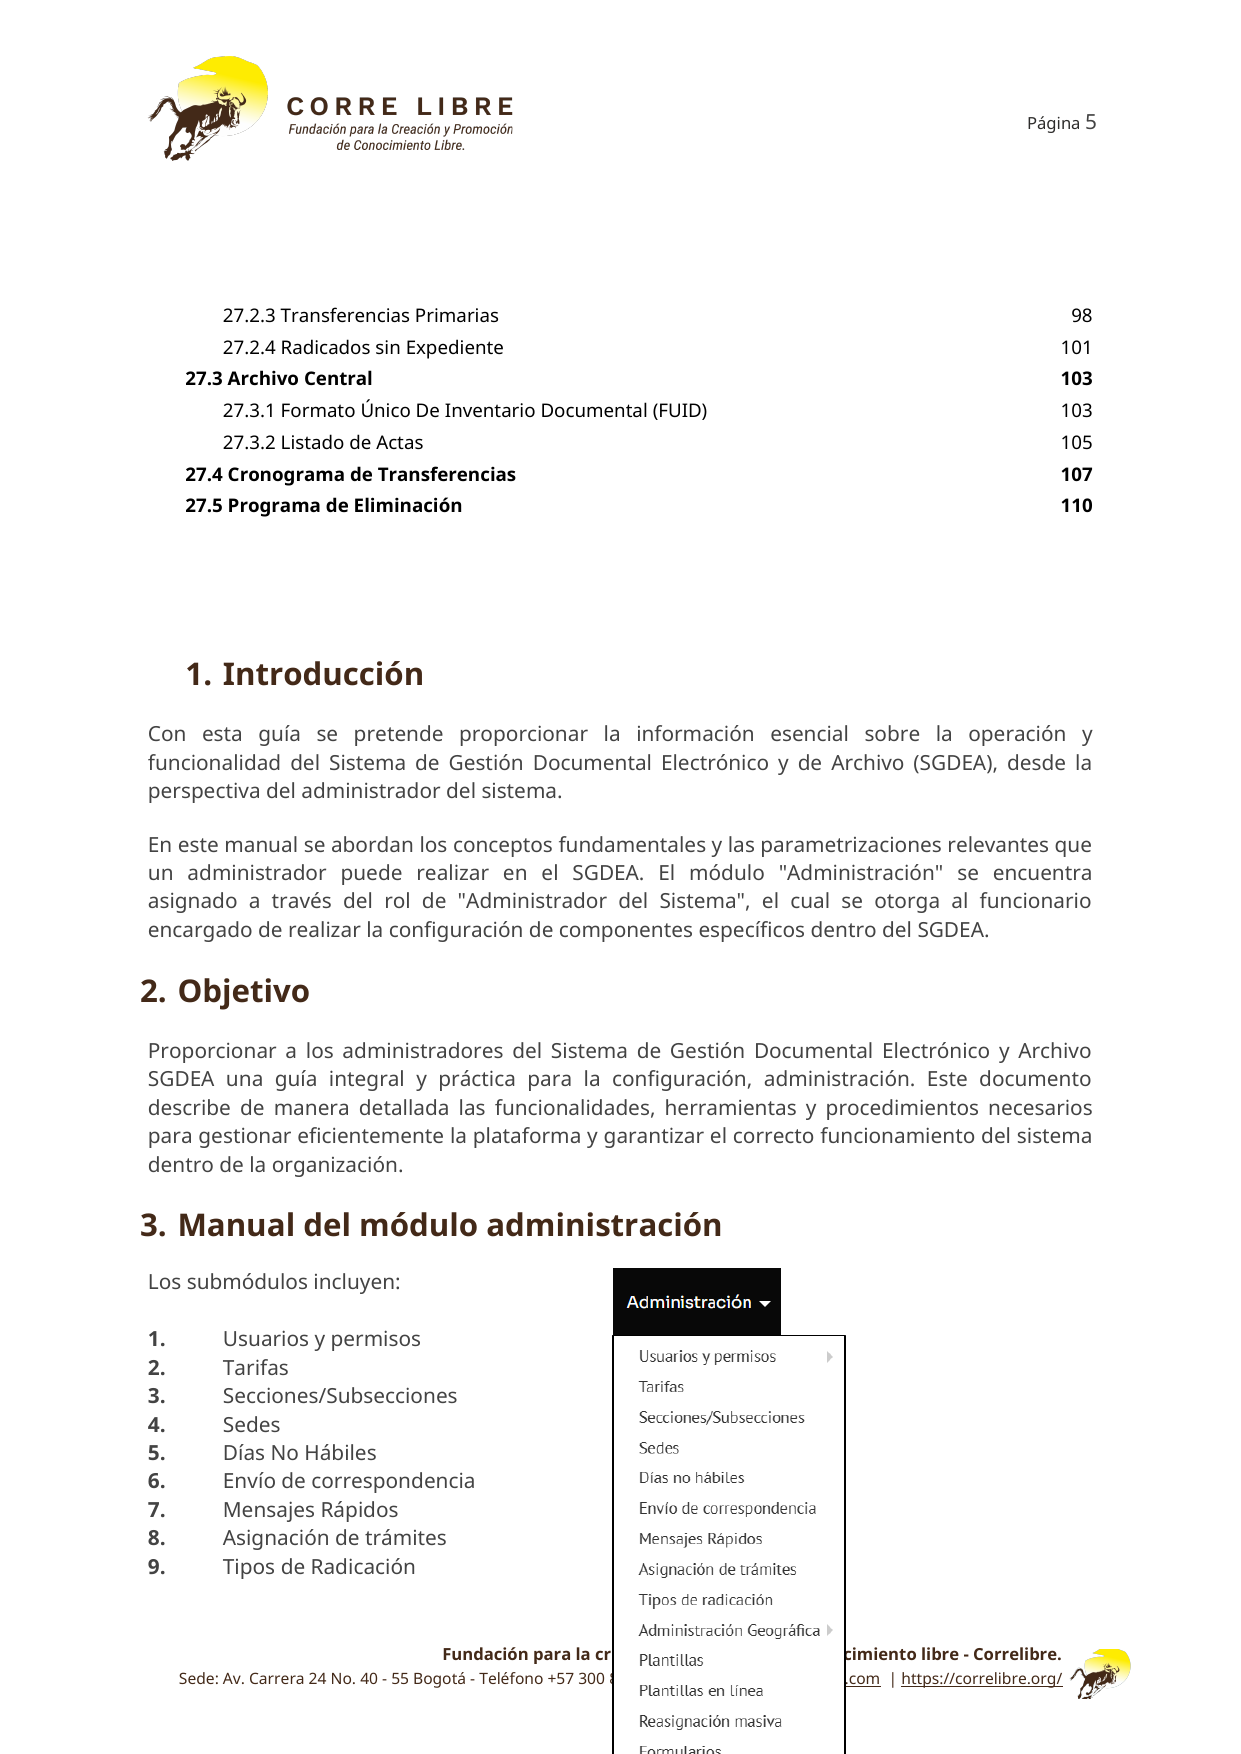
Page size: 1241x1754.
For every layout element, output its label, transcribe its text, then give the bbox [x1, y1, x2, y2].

list Tipos de Radicación [148, 1552, 612, 1580]
list [846, 1381, 1093, 1410]
text 27.2.4 Radicados sin Expediente 101 [223, 334, 1092, 359]
subtitle Objetivo [140, 968, 1081, 1011]
list [846, 1467, 1093, 1495]
list [846, 1495, 1093, 1523]
text 27.5 Programa de Eliminación 110 [185, 493, 1092, 518]
list [846, 1353, 1093, 1381]
text Proporcionar a los administradores del Sistema de Gestión Documental Electrónico y Archivo SGDEA una guía integral y práctica para la configuración, administración. Este documento describe de manera detallada las funcionalidades, herramientas y procedimientos necesarios para gestionar eficientemente la plataforma y garantizar el correcto funcionamiento del sistema dentro de la organización. [148, 1036, 1093, 1178]
text 27.3.2 Listado de Actas 105 [223, 429, 1092, 455]
text 27.3 Archivo Central 103 [185, 366, 1092, 391]
text 27.2.3 Transferencias Primarias 98 [223, 302, 1092, 328]
picture [147, 56, 513, 161]
list Usuarios y permisos [148, 1324, 613, 1353]
list Mensajes Rápidos [148, 1495, 612, 1523]
text Los submódulos incluyen: [148, 1267, 1093, 1295]
list Asignación de trámites [148, 1523, 612, 1552]
list Envío de correspondencia [148, 1467, 612, 1495]
list Secciones/Subsecciones [148, 1381, 612, 1410]
list [846, 1438, 1093, 1467]
list Tarifas [148, 1353, 612, 1381]
text Con esta guía se pretende proporcionar la información esencial sobre la operación y funcionalidad del Sistema de Gestión Documental Electrónico y de Archivo (SGDEA), desde la perspectiva del administrador del sistema. [148, 719, 1093, 805]
picture [613, 1268, 781, 1335]
list [781, 1324, 1093, 1353]
list [846, 1410, 1093, 1438]
picture [614, 1336, 844, 1754]
text En este manual se abordan los conceptos fundamentales y las parametrizaciones relevantes que un administrador puede realizar en el SGDEA. El módulo "Administración" se encuentra asignado a través del rol de "Administrador del Sistema", el cual se otorga al funcionario encargado de realizar la configuración de componentes específicos dentro del SGDEA. [148, 830, 1093, 943]
title Introducción [185, 652, 1092, 694]
subtitle Manual del módulo administración [140, 1203, 1081, 1246]
list Días No Hábiles [148, 1438, 612, 1467]
picture [1069, 1649, 1134, 1699]
list [846, 1523, 1093, 1552]
list Sedes [148, 1410, 612, 1438]
text 27.4 Cronograma de Transferencias 107 [185, 461, 1092, 487]
list [846, 1552, 1093, 1580]
text 27.3.1 Formato Único De Inventario Documental (FUID) 103 [223, 397, 1092, 423]
